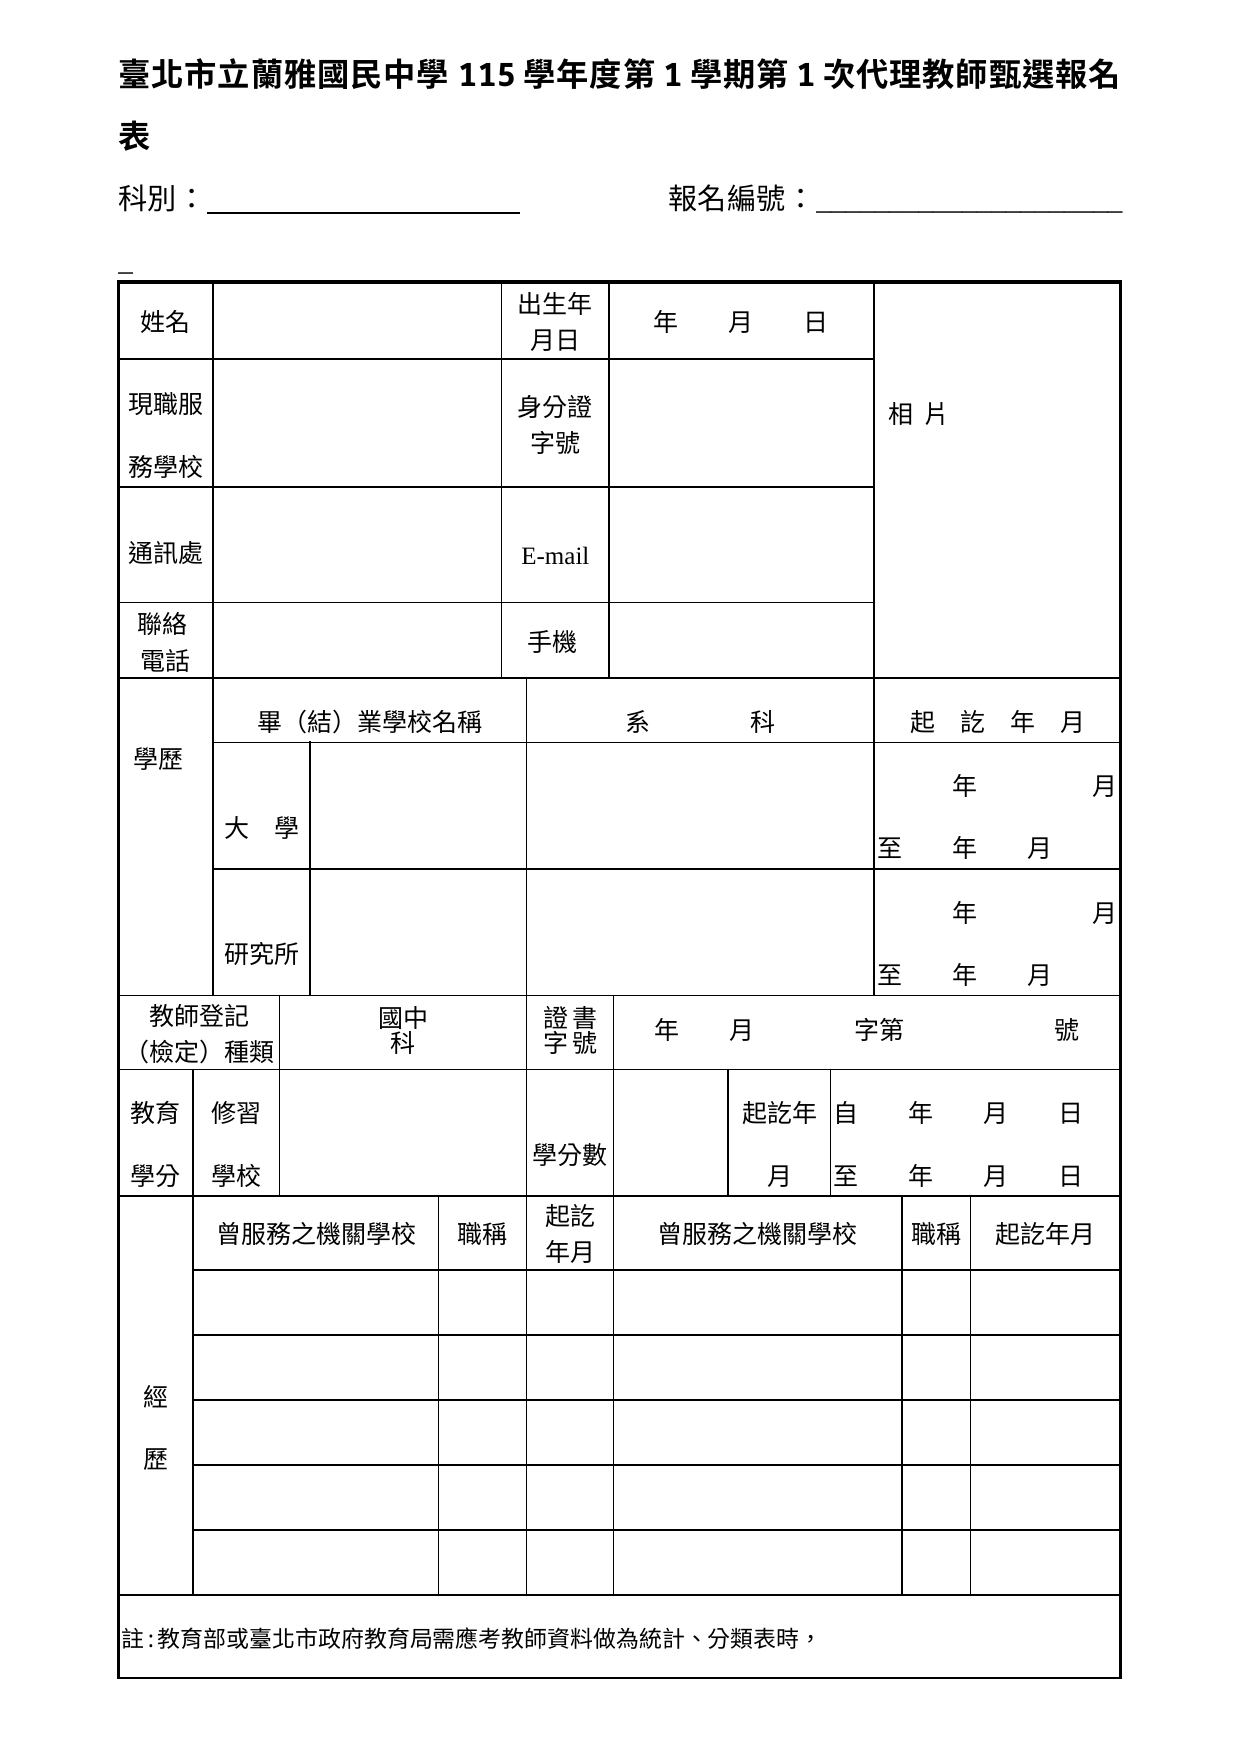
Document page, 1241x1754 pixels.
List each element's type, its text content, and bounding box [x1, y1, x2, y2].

table_cell [527, 1336, 613, 1399]
table_cell 職稱 [903, 1197, 970, 1269]
table_cell 曾服務之機關學校 [614, 1197, 901, 1269]
table_cell 現職服務學校 [120, 360, 212, 486]
table_cell [903, 1531, 970, 1594]
table_cell [194, 1531, 438, 1594]
table_cell 經 歷 [120, 1197, 192, 1594]
table_cell [194, 1401, 438, 1464]
table_cell 證書字號 [527, 996, 613, 1068]
table_cell [280, 1070, 526, 1195]
table_cell [527, 870, 873, 994]
table_cell 畢（結）業學校名稱 [214, 679, 526, 741]
table_cell 職稱 [439, 1197, 526, 1269]
text 科別： 報名編號：______________________ [118, 155, 1122, 280]
table_cell [214, 360, 501, 486]
table_cell [610, 360, 873, 486]
table_cell [194, 1466, 438, 1529]
table_cell 教育學分 [120, 1070, 192, 1195]
table_cell 曾服務之機關學校 [194, 1197, 438, 1269]
table_cell [971, 1466, 1119, 1529]
table_cell 手機 [502, 603, 608, 677]
table_cell 聯絡 電話 [120, 603, 212, 677]
table_cell 大 學 [214, 743, 309, 868]
table_cell [439, 1336, 526, 1399]
table_cell [903, 1466, 970, 1529]
table_cell 起訖 年月 [527, 1197, 613, 1269]
table_cell [527, 1271, 613, 1334]
table_cell [194, 1271, 438, 1334]
table_cell [614, 1531, 901, 1594]
table_cell [903, 1271, 970, 1334]
table_cell 自 年 月 日 至 年 月 日 [831, 1070, 1119, 1195]
table_cell [971, 1531, 1119, 1594]
table_cell [439, 1466, 526, 1529]
table_cell [527, 743, 873, 868]
table_cell [527, 1466, 613, 1529]
table_cell 年 月 至 年 月 [875, 870, 1119, 994]
text 臺北市立蘭雅國民中學115學年度第1學期第1次代理教師甄選報名表 [118, 30, 1122, 155]
table_cell [527, 1401, 613, 1464]
table_cell [610, 603, 873, 677]
table_cell 學分數 [527, 1070, 613, 1195]
table_cell [214, 603, 501, 677]
table_cell 起 訖 年 月 [875, 679, 1119, 741]
table_cell [971, 1336, 1119, 1399]
table_cell 年 月 至 年 月 [875, 743, 1119, 868]
table_cell [614, 1466, 901, 1529]
table_header [214, 284, 501, 358]
table_cell [439, 1531, 526, 1594]
table_cell [439, 1271, 526, 1334]
table_cell 系 科 [527, 679, 873, 741]
table_cell 學歷 [120, 679, 212, 994]
table_cell [214, 488, 501, 602]
table_cell [971, 1271, 1119, 1334]
table_cell 起訖年月 [729, 1070, 830, 1195]
table_cell [614, 1070, 727, 1195]
table_header 出生年月日 [502, 284, 608, 358]
table_cell [903, 1401, 970, 1464]
table_cell 修習 學校 [194, 1070, 279, 1195]
table_cell 通訊處 [120, 488, 212, 602]
table_cell [614, 1336, 901, 1399]
table_cell 國中 科 [280, 996, 526, 1068]
table_cell [610, 488, 873, 602]
table_cell [614, 1271, 901, 1334]
table_cell [194, 1336, 438, 1399]
table_cell [614, 1401, 901, 1464]
table_cell 註:教育部或臺北市政府教育局需應考教師資料做為統計、分類表時， 本人 □ 同意 □不同意 提供 (請在□內打v)。 報名者簽章： 年 月 日 [120, 1596, 1119, 1677]
table_cell [971, 1401, 1119, 1464]
table_cell E-mail [502, 488, 608, 602]
table_cell 年 月 字第 號 [614, 996, 1119, 1068]
table_cell [311, 743, 526, 868]
table_cell [903, 1336, 970, 1399]
table_cell 身分證字號 [502, 360, 608, 486]
table_header 相片 [875, 284, 1119, 677]
table_cell 研究所 [214, 870, 309, 994]
table_cell [311, 870, 526, 994]
table_header 年 月 日 [610, 284, 873, 358]
table_header 姓名 [120, 284, 212, 358]
table_cell [439, 1401, 526, 1464]
table_cell [527, 1531, 613, 1594]
table_cell 教師登記 （檢定）種類 [120, 996, 279, 1068]
table_cell 起訖年月 [971, 1197, 1119, 1269]
